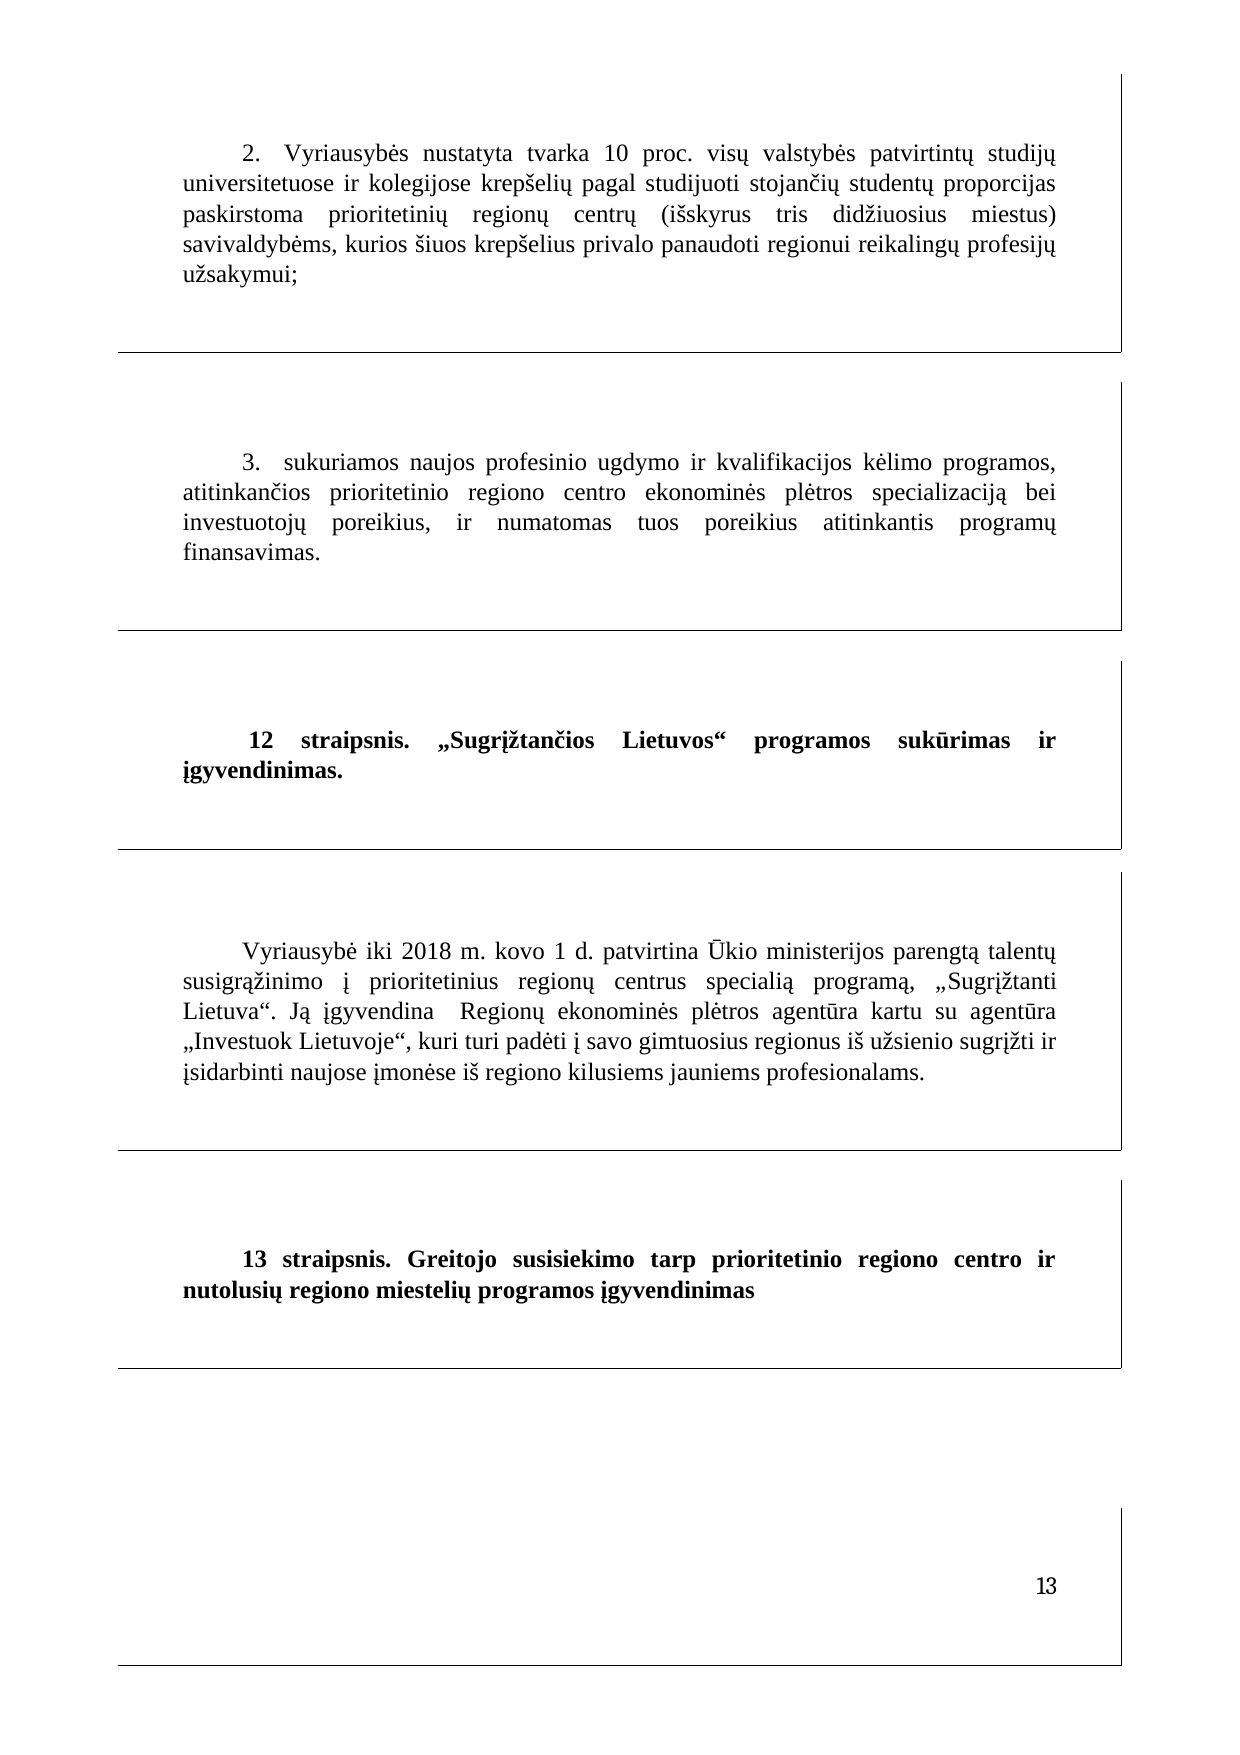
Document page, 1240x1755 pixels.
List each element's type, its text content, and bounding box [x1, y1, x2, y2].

text 13 straipsnis. Greitojo susisiekimo tarp prioritetinio regiono centro ir nutolusių regiono miestelių programos įgyvendinimas [118, 1180, 1121, 1368]
text 2. Vyriausybės nustatyta tvarka 10 proc. visų valstybės patvirtintų studijų universitetuose ir kolegijose krepšelių pagal studijuoti stojančių studentų proporcijas paskirstoma prioritetinių regionų centrų (išskyrus tris didžiuosius miestus) savivaldybėms, kurios šiuos krepšelius privalo panaudoti regionui reikalingų profesijų užsakymui; [118, 74, 1121, 352]
text Vyriausybė iki 2018 m. kovo 1 d. patvirtina Ūkio ministerijos parengtą talentų susigrąžinimo į prioritetinius regionų centrus specialią programą, „Sugrįžtanti Lietuva“. Ją įgyvendina Regionų ekonominės plėtros agentūra kartu su agentūra „Investuok Lietuvoje“, kuri turi padėti į savo gimtuosius regionus iš užsienio sugrįžti ir įsidarbinti naujose įmonėse iš regiono kilusiems jauniems profesionalams. [118, 872, 1121, 1150]
text 3. sukuriamos naujos profesinio ugdymo ir kvalifikacijos kėlimo programos, atitinkančios prioritetinio regiono centro ekonominės plėtros specializaciją bei investuotojų poreikius, ir numatomas tuos poreikius atitinkantis programų finansavimas. [118, 382, 1121, 630]
text 12 straipsnis. „Sugrįžtančios Lietuvos“ programos sukūrimas ir įgyvendinimas. [118, 661, 1121, 849]
